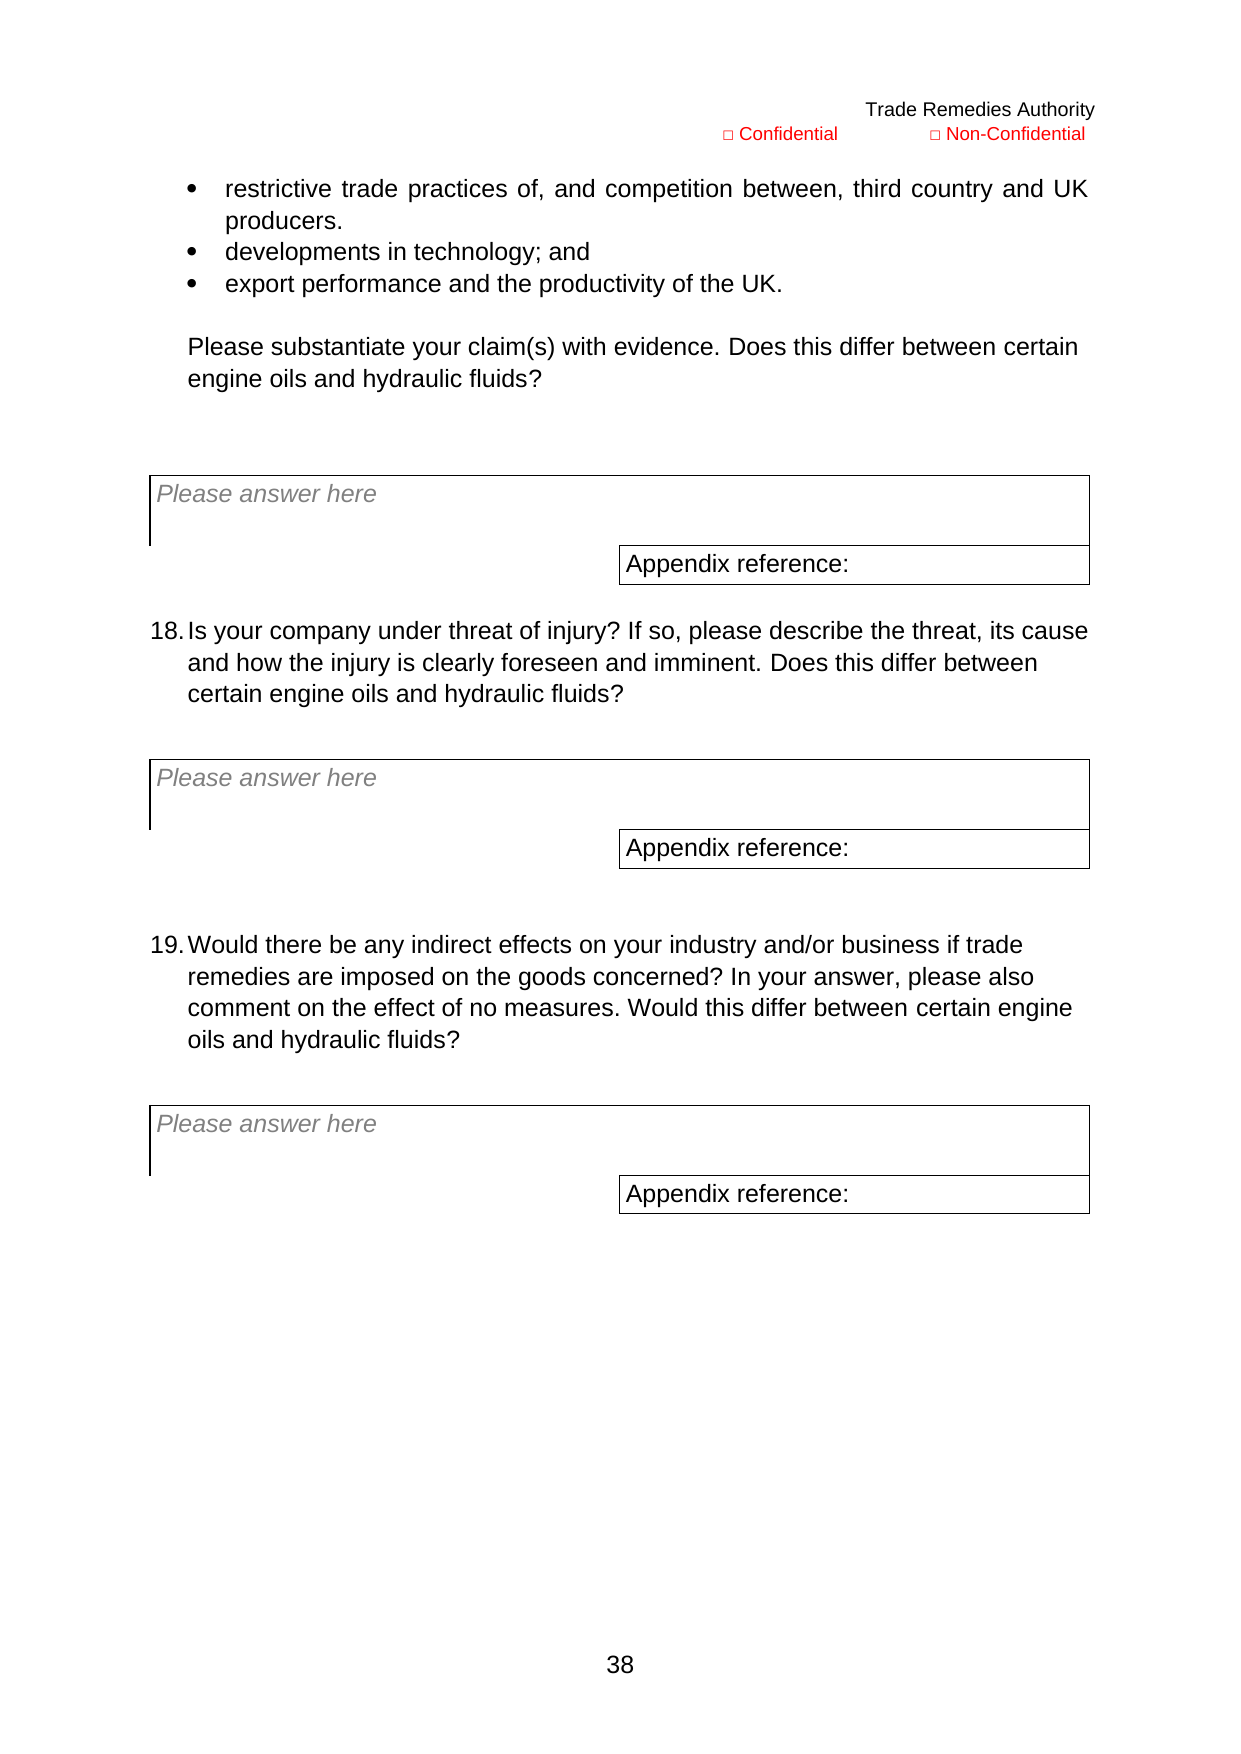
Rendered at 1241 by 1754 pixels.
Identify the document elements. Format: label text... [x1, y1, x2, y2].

table_cell Appendix reference: [620, 1176, 1089, 1213]
list export performance and the productivity of the UK. [187, 269, 1090, 298]
table_header Please answer here [151, 476, 1089, 545]
list Is your company under threat of injury? If so, please describe the threat, its cause and how the injury is clearly foreseen and imminent. Does this differ between certain engine oils and hydraulic fluids? [150, 616, 1090, 708]
list developments in technology; and [187, 237, 1090, 266]
table_header Please answer here [151, 1106, 1089, 1175]
table_cell [150, 546, 619, 583]
list Please substantiate your claim(s) with evidence. Does this differ between certain engine oils and hydraulic fluids? [187, 332, 1090, 392]
table_cell [150, 830, 619, 867]
table_header Please answer here [151, 760, 1089, 829]
list Would there be any indirect effects on your industry and/or business if trade remedies are imposed on the goods concerned? In your answer, please also comment on the effect of no measures. Would this differ between certain engine oils and hydraulic fluids? [150, 930, 1090, 1054]
table_cell Appendix reference: [620, 546, 1089, 583]
table_cell Appendix reference: [620, 830, 1089, 867]
list restrictive trade practices of, and competition between, third country and UK producers. [187, 174, 1090, 234]
table_cell [150, 1176, 619, 1213]
